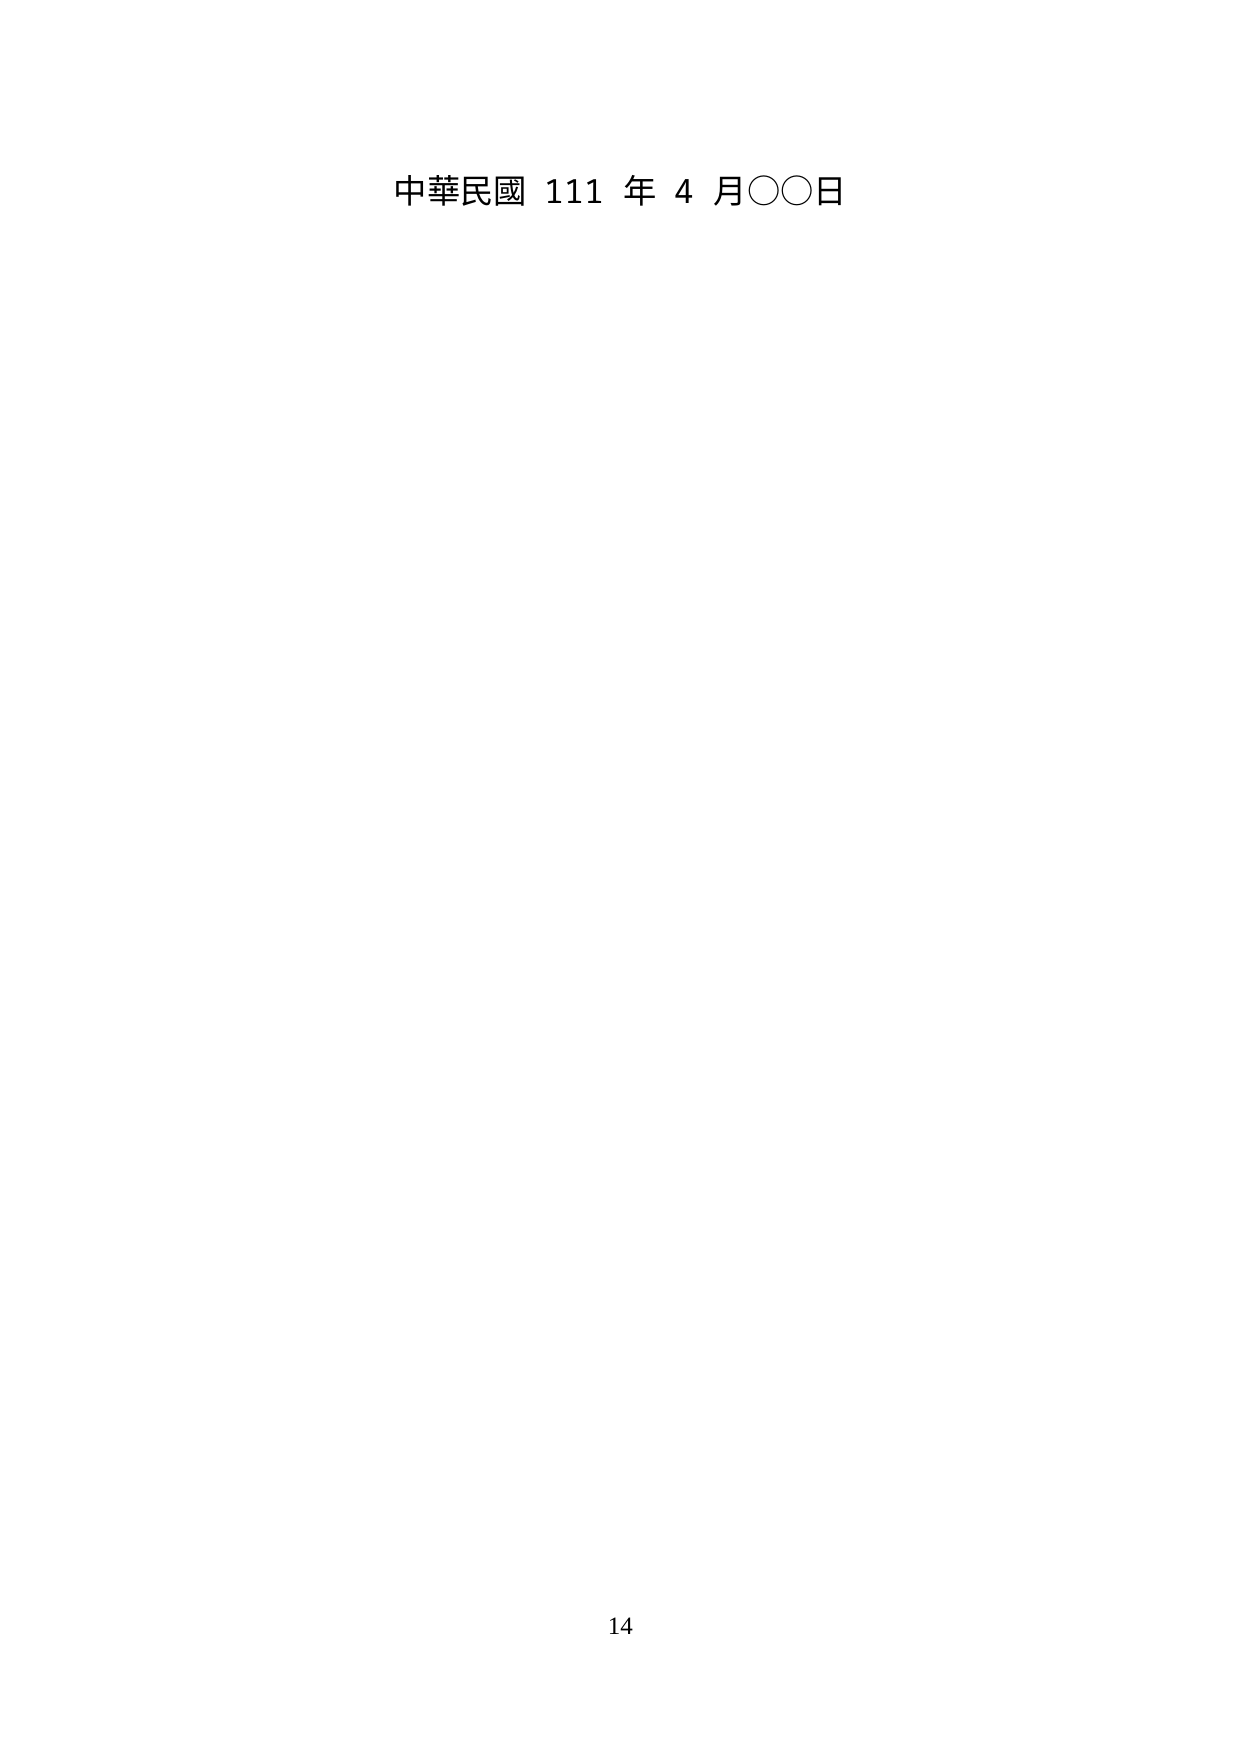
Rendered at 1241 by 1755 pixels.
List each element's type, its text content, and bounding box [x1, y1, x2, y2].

text 中華民國 111 年 4 月○○日 [79, 164, 1161, 213]
